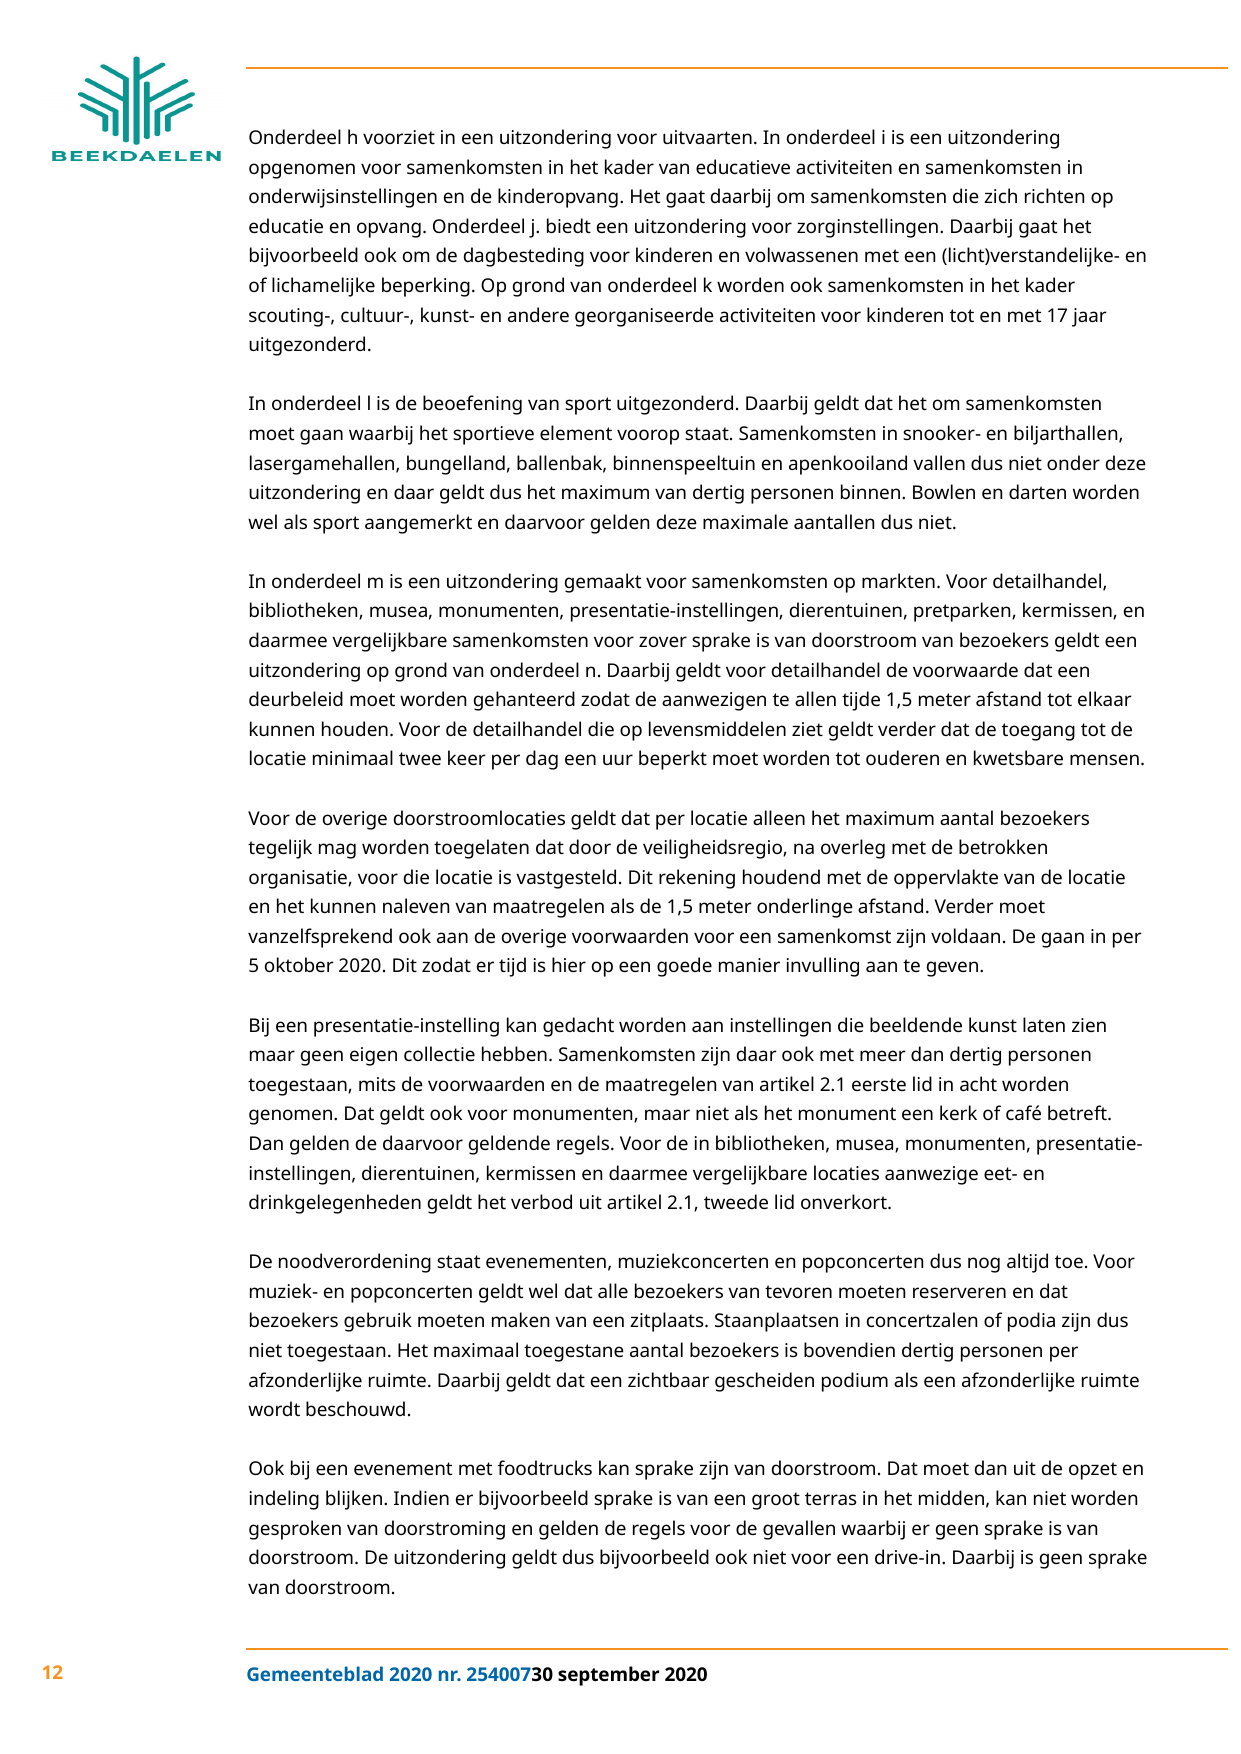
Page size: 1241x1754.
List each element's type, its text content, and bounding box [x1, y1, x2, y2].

text De noodverordening staat evenementen, muziekconcerten en popconcerten dus nog altijd toe. Voor muziek- en popconcerten geldt wel dat alle bezoekers van tevoren moeten reserveren en dat bezoekers gebruik moeten maken van een zitplaats. Staanplaatsen in concertzalen of podia zijn dus niet toegestaan. Het maximaal toegestane aantal bezoekers is bovendien dertig personen per afzonderlijke ruimte. Daarbij geldt dat een zichtbaar gescheiden podium als een afzonderlijke ruimte wordt beschouwd. [248, 1248, 1152, 1422]
text Bij een presentatie-instelling kan gedacht worden aan instellingen die beeldende kunst laten zien maar geen eigen collectie hebben. Samenkomsten zijn daar ook met meer dan dertig personen toegestaan, mits de voorwaarden en de maatregelen van artikel 2.1 eerste lid in acht worden genomen. Dat geldt ook voor monumenten, maar niet als het monument een kerk of café betreft. Dan gelden de daarvoor geldende regels. Voor de in bibliotheken, musea, monumenten, presentatie-instellingen, dierentuinen, kermissen en daarmee vergelijkbare locaties aanwezige eet- en drinkgelegenheden geldt het verbod uit artikel 2.1, tweede lid onverkort. [248, 1012, 1152, 1215]
text In onderdeel m is een uitzondering gemaakt voor samenkomsten op markten. Voor detailhandel, bibliotheken, musea, monumenten, presentatie-instellingen, dierentuinen, pretparken, kermissen, en daarmee vergelijkbare samenkomsten voor zover sprake is van doorstroom van bezoekers geldt een uitzondering op grond van onderdeel n. Daarbij geldt voor detailhandel de voorwaarde dat een deurbeleid moet worden gehanteerd zodat de aanwezigen te allen tijde 1,5 meter afstand tot elkaar kunnen houden. Voor de detailhandel die op levensmiddelen ziet geldt verder dat de toegang tot de locatie minimaal twee keer per dag een uur beperkt moet worden tot ouderen en kwetsbare mensen. [248, 568, 1152, 771]
text Onderdeel h voorziet in een uitzondering voor uitvaarten. In onderdeel i is een uitzondering opgenomen voor samenkomsten in het kader van educatieve activiteiten en samenkomsten in onderwijsinstellingen en de kinderopvang. Het gaat daarbij om samenkomsten die zich richten op educatie en opvang. Onderdeel j. biedt een uitzondering voor zorginstellingen. Daarbij gaat het bijvoorbeeld ook om de dagbesteding voor kinderen en volwassenen met een (licht)verstandelijke- en of lichamelijke beperking. Op grond van onderdeel k worden ook samenkomsten in het kader scouting-, cultuur-, kunst- en andere georganiseerde activiteiten voor kinderen tot en met 17 jaar uitgezonderd. [248, 124, 1152, 357]
text In onderdeel l is de beoefening van sport uitgezonderd. Daarbij geldt dat het om samenkomsten moet gaan waarbij het sportieve element voorop staat. Samenkomsten in snooker- en biljarthallen, lasergamehallen, bungelland, ballenbak, binnenspeeltuin en apenkooiland vallen dus niet onder deze uitzondering en daar geldt dus het maximum van dertig personen binnen. Bowlen en darten worden wel als sport aangemerkt en daarvoor gelden deze maximale aantallen dus niet. [248, 391, 1152, 535]
text Ook bij een evenement met foodtrucks kan sprake zijn van doorstroom. Dat moet dan uit de opzet en indeling blijken. Indien er bijvoorbeeld sprake is van een groot terras in het midden, kan niet worden gesproken van doorstroming en gelden de regels voor de gevallen waarbij er geen sprake is van doorstroom. De uitzondering geldt dus bijvoorbeeld ook niet voor een drive-in. Daarbij is geen sprake van doorstroom. [248, 1456, 1152, 1600]
text Voor de overige doorstroomlocaties geldt dat per locatie alleen het maximum aantal bezoekers tegelijk mag worden toegelaten dat door de veiligheidsregio, na overleg met de betrokken organisatie, voor die locatie is vastgesteld. Dit rekening houdend met de oppervlakte van de locatie en het kunnen naleven van maatregelen als de 1,5 meter onderlinge afstand. Verder moet vanzelfsprekend ook aan de overige voorwaarden voor een samenkomst zijn voldaan. De gaan in per 5 oktober 2020. Dit zodat er tijd is hier op een goede manier invulling aan te geven. [248, 805, 1152, 978]
picture [41, 47, 231, 172]
